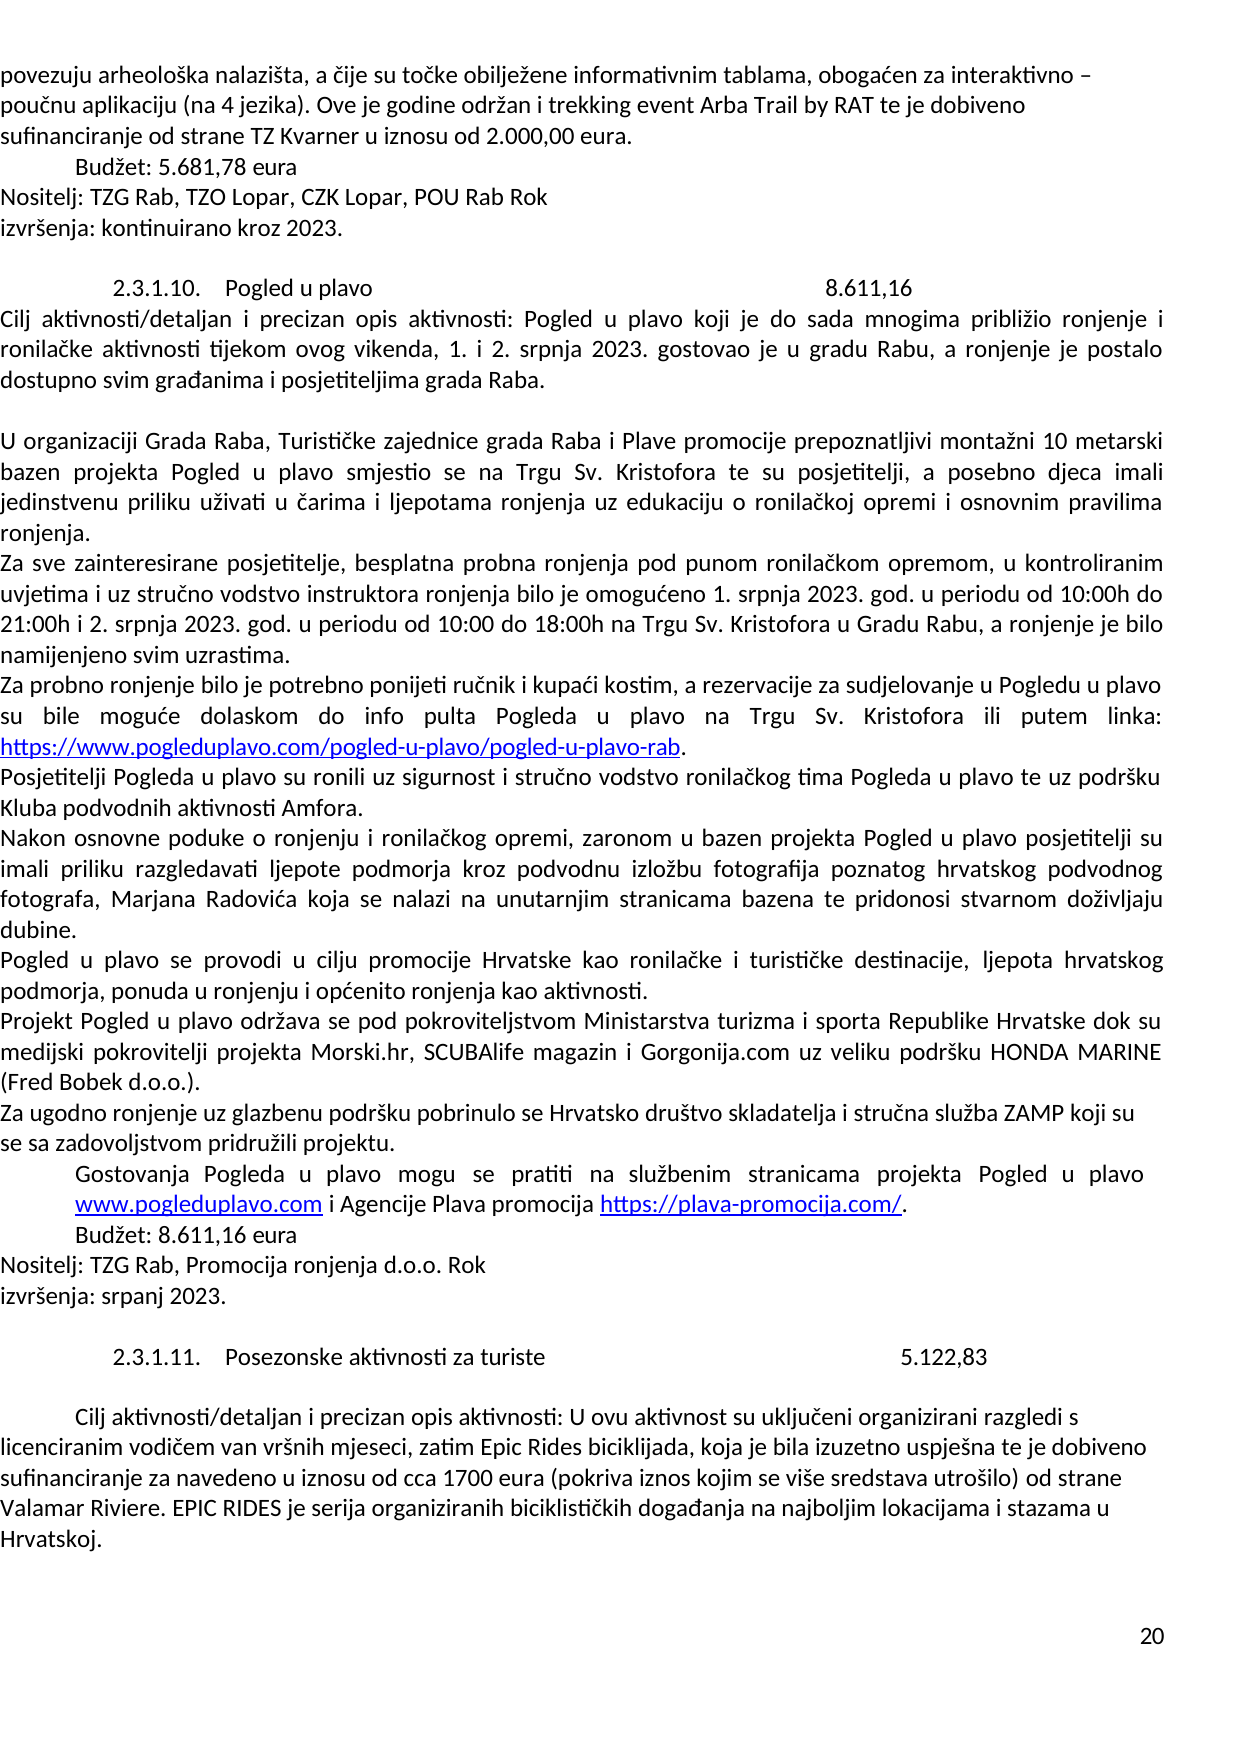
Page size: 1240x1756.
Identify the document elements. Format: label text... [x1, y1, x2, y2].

text Pogled u plavo se provodi u cilju promocije Hrvatske kao ronilačke i turističke destinacije, ljepota hrvatskog podmorja, ponuda u ronjenju i općenito ronjenja kao aktivnosti. [0, 944, 1164, 1005]
text Cilj aktivnosti/detaljan i precizan opis aktivnosti: U ovu aktivnost su uključeni organizirani razgledi s [75, 1401, 1212, 1431]
text Za ugodno ronjenje uz glazbenu podršku pobrinulo se Hrvatsko društvo skladatelja i stručna služba ZAMP koji su se sa zadovoljstvom pridružili projektu. [0, 1097, 1150, 1158]
text povezuju arheološka nalazišta, a čije su točke obilježene informativnim tablama, obogaćen za interaktivno – poučnu aplikaciju (na 4 jezika). Ove je godine održan i trekking event Arba Trail by RAT te je dobiveno sufinanciranje od strane TZ Kvarner u iznosu od 2.000,00 eura. [0, 59, 1150, 151]
text Posjetitelji Pogleda u plavo su ronili uz sigurnost i stručno vodstvo ronilačkog tima Pogleda u plavo te uz podršku Kluba podvodnih aktivnosti Amfora. [0, 761, 1163, 822]
text Nositelj: TZG Rab, TZO Lopar, CZK Lopar, POU Rab Rok izvršenja: kontinuirano kroz 2023. [0, 181, 598, 242]
text Cilj aktivnosti/detaljan i precizan opis aktivnosti: Pogled u plavo koji je do sada mnogima približio ronjenje i ronilačke aktivnosti tijekom ovog vikenda, 1. i 2. srpnja 2023. gostovao je u gradu Rabu, a ronjenje je postalo dostupno svim građanima i posjetiteljima grada Raba. [0, 303, 1165, 395]
text Budžet: 5.681,78 eura [75, 151, 1212, 181]
text Za probno ronjenje bilo je potrebno ponijeti ručnik i kupaći kostim, a rezervacije za sudjelovanje u Pogledu u plavo su bile moguće dolaskom do info pulta Pogleda u plavo na Trgu Sv. Kristofora ili putem linka: https://www.pogleduplavo.com/pogled-u-plavo/pogled-u-plavo-rab. [0, 669, 1164, 761]
text Nakon osnovne poduke o ronjenju i ronilačkog opremi, zaronom u bazen projekta Pogled u plavo posjetitelji su imali priliku razgledavati ljepote podmorja kroz podvodnu izložbu fotografija poznatog hrvatskog podvodnog fotografa, Marjana Radovića koja se nalazi na unutarnjim stranicama bazena te pridonosi stvarnom doživljaju dubine. [0, 822, 1164, 944]
text Za sve zainteresirane posjetitelje, besplatna probna ronjenja pod punom ronilačkom opremom, u kontroliranim uvjetima i uz stručno vodstvo instruktora ronjenja bilo je omogućeno 1. srpnja 2023. god. u periodu od 10:00h do 21:00h i 2. srpnja 2023. god. u periodu od 10:00 do 18:00h na Trgu Sv. Kristofora u Gradu Rabu, a ronjenje je bilo namijenjeno svim uzrastima. [0, 547, 1165, 669]
text licenciranim vodičem van vršnih mjeseci, zatim Epic Rides biciklijada, koja je bila izuzetno uspješna te je dobiveno sufinanciranje za navedeno u iznosu od cca 1700 eura (pokriva iznos kojim se više sredstava utrošilo) od strane Valamar Riviere. EPIC RIDES je serija organiziranih biciklističkih događanja na najboljim lokacijama i stazama u Hrvatskoj. [0, 1431, 1150, 1553]
text Gostovanja Pogleda u plavo mogu se pratiti na službenim stranicama projekta Pogled u plavo www.pogleduplavo.com i Agencije Plava promocija https://plava-promocija.com/. [75, 1158, 1212, 1219]
list Posezonske aktivnosti za turiste 5.122,83 [112, 1341, 1212, 1372]
text Nositelj: TZG Rab, Promocija ronjenja d.o.o. Rok izvršenja: srpanj 2023. [0, 1249, 523, 1311]
text Budžet: 8.611,16 eura [75, 1219, 1212, 1249]
text U organizaciji Grada Raba, Turističke zajednice grada Raba i Plave promocije prepoznatljivi montažni 10 metarski bazen projekta Pogled u plavo smjestio se na Trgu Sv. Kristofora te su posjetitelji, a posebno djeca imali jedinstvenu priliku uživati u čarima i ljepotama ronjenja uz edukaciju o ronilačkoj opremi i osnovnim pravilima ronjenja. [0, 425, 1165, 547]
list Pogled u plavo 8.611,16 [112, 273, 1212, 303]
text Projekt Pogled u plavo održava se pod pokroviteljstvom Ministarstva turizma i sporta Republike Hrvatske dok su medijski pokrovitelji projekta Morski.hr, SCUBAlife magazin i Gorgonija.com uz veliku podršku HONDA MARINE (Fred Bobek d.o.o.). [0, 1005, 1164, 1097]
